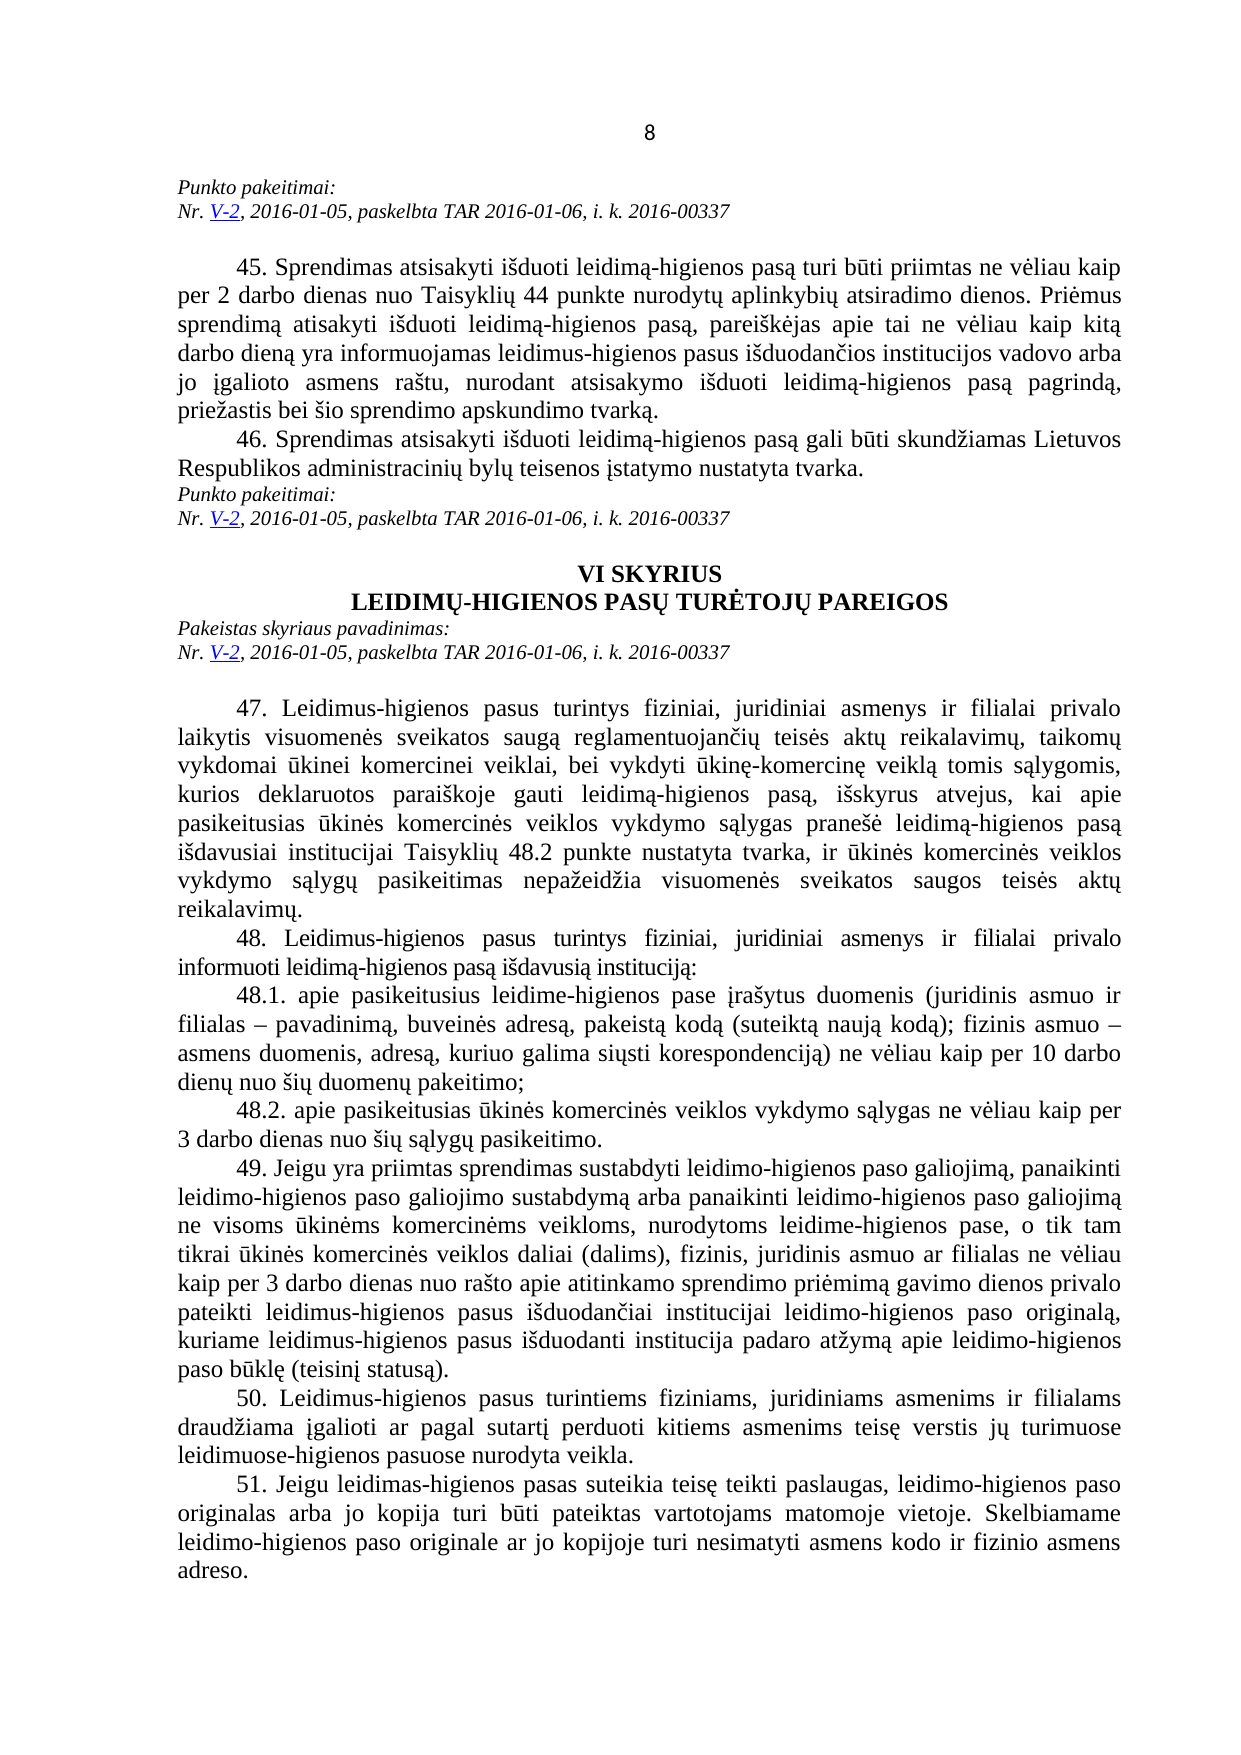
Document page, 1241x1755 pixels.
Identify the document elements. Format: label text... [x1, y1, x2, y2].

text 47. Leidimus-higienos pasus turintys fiziniai, juridiniai asmenys ir filialai privalo laikytis visuomenės sveikatos saugą reglamentuojančių teisės aktų reikalavimų, taikomų vykdomai ūkinei komercinei veiklai, bei vykdyti ūkinę-komercinę veiklą tomis sąlygomis, kurios deklaruotos paraiškoje gauti leidimą-higienos pasą, išskyrus atvejus, kai apie pasikeitusias ūkinės komercinės veiklos vykdymo sąlygas pranešė leidimą-higienos pasą išdavusiai institucijai Taisyklių 48.2 punkte nustatyta tvarka, ir ūkinės komercinės veiklos vykdymo sąlygų pasikeitimas nepažeidžia visuomenės sveikatos saugos teisės aktų reikalavimų. [177, 693, 1122, 923]
text Nr. V-2, 2016-01-05, paskelbta TAR 2016-01-06, i. k. 2016-00337 [177, 199, 1122, 223]
text Nr. V-2, 2016-01-05, paskelbta TAR 2016-01-06, i. k. 2016-00337 [177, 506, 1122, 530]
text 46. Sprendimas atsisakyti išduoti leidimą-higienos pasą gali būti skundžiamas Lietuvos Respublikos administracinių bylų teisenos įstatymo nustatyta tvarka. [177, 424, 1122, 482]
text 49. Jeigu yra priimtas sprendimas sustabdyti leidimo-higienos paso galiojimą, panaikinti leidimo-higienos paso galiojimo sustabdymą arba panaikinti leidimo-higienos paso galiojimą ne visoms ūkinėms komercinėms veikloms, nurodytoms leidime-higienos pase, o tik tam tikrai ūkinės komercinės veiklos daliai (dalims), fizinis, juridinis asmuo ar filialas ne vėliau kaip per 3 darbo dienas nuo rašto apie atitinkamo sprendimo priėmimą gavimo dienos privalo pateikti leidimus-higienos pasus išduodančiai institucijai leidimo-higienos paso originalą, kuriame leidimus-higienos pasus išduodanti institucija padaro atžymą apie leidimo-higienos paso būklę (teisinį statusą). [177, 1153, 1122, 1383]
text 48.2. apie pasikeitusias ūkinės komercinės veiklos vykdymo sąlygas ne vėliau kaip per 3 darbo dienas nuo šių sąlygų pasikeitimo. [177, 1096, 1122, 1153]
text Nr. V-2, 2016-01-05, paskelbta TAR 2016-01-06, i. k. 2016-00337 [177, 640, 1122, 664]
text Punkto pakeitimai: [177, 482, 1122, 506]
text Pakeistas skyriaus pavadinimas: [177, 616, 1122, 640]
text 51. Jeigu leidimas-higienos pasas suteikia teisę teikti paslaugas, leidimo-higienos paso originalas arba jo kopija turi būti pateiktas vartotojams matomoje vietoje. Skelbiamame leidimo-higienos paso originale ar jo kopijoje turi nesimatyti asmens kodo ir fizinio asmens adreso. [177, 1469, 1122, 1584]
text 48.1. apie pasikeitusius leidime-higienos pase įrašytus duomenis (juridinis asmuo ir filialas – pavadinimą, buveinės adresą, pakeistą kodą (suteiktą naują kodą); fizinis asmuo – asmens duomenis, adresą, kuriuo galima siųsti korespondenciją) ne vėliau kaip per 10 darbo dienų nuo šių duomenų pakeitimo; [177, 981, 1122, 1096]
text 45. Sprendimas atsisakyti išduoti leidimą-higienos pasą turi būti priimtas ne vėliau kaip per 2 darbo dienas nuo Taisyklių 44 punkte nurodytų aplinkybių atsiradimo dienos. Priėmus sprendimą atisakyti išduoti leidimą-higienos pasą, pareiškėjas apie tai ne vėliau kaip kitą darbo dieną yra informuojamas leidimus-higienos pasus išduodančios institucijos vadovo arba jo įgalioto asmens raštu, nurodant atsisakymo išduoti leidimą-higienos pasą pagrindą, priežastis bei šio sprendimo apskundimo tvarką. [177, 252, 1122, 424]
text VI SKYRIUS LEIDIMŲ-HIGIENOS PASŲ TURĖTOJŲ PAREIGOS [177, 559, 1122, 616]
text 48. Leidimus-higienos pasus turintys fiziniai, juridiniai asmenys ir filialai privalo informuoti leidimą-higienos pasą išdavusią instituciją: [177, 923, 1122, 981]
text Punkto pakeitimai: [177, 175, 1122, 199]
text 50. Leidimus-higienos pasus turintiems fiziniams, juridiniams asmenims ir filialams draudžiama įgalioti ar pagal sutartį perduoti kitiems asmenims teisę verstis jų turimuose leidimuose-higienos pasuose nurodyta veikla. [177, 1383, 1122, 1469]
